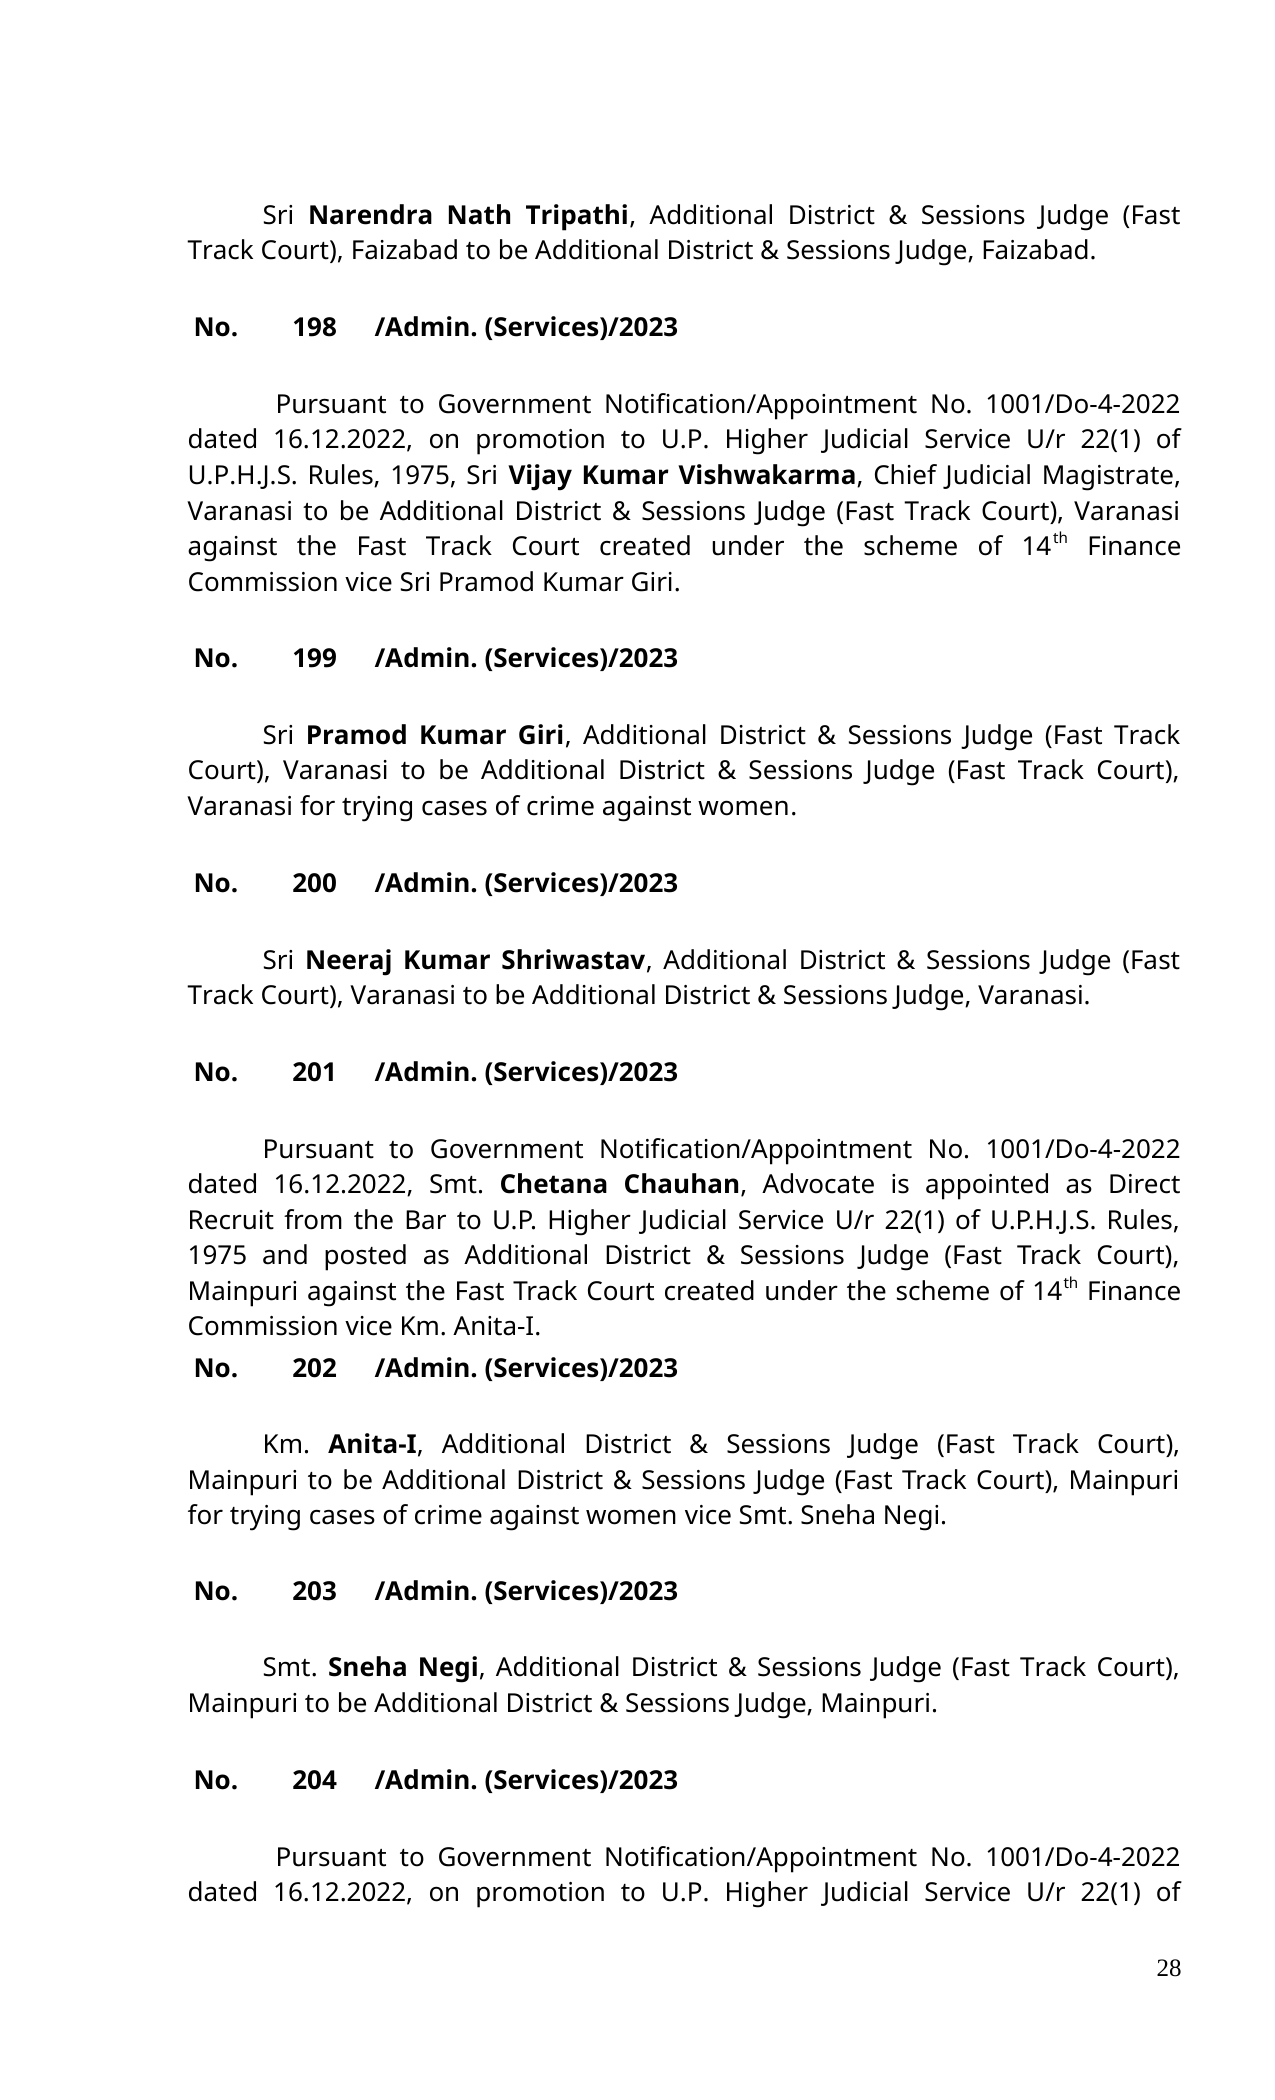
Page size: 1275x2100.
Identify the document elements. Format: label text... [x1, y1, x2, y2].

table_header No. [188, 303, 249, 350]
table_header /Admin. (Services)/2023 [369, 303, 762, 350]
text Smt. Sneha Negi, Additional District & Sessions Judge (Fast Track Court), Mainpuri to be Additional District & Sessions Judge, Mainpuri. [187, 1649, 1181, 1720]
text Pursuant to Government Notification/Appointment No. 1001/Do-4-2022 dated 16.12.2022, on promotion to U.P. Higher Judicial Service U/r 22(1) of [187, 1838, 1181, 1909]
table_header /Admin. (Services)/2023 [369, 1344, 762, 1390]
table_header No. [188, 859, 249, 906]
table_header No. [188, 1756, 249, 1803]
text Pursuant to Government Notification/Appointment No. 1001/Do-4-2022 dated 16.12.2022, on promotion to U.P. Higher Judicial Service U/r 22(1) of U.P.H.J.S. Rules, 1975, Sri Vijay Kumar Vishwakarma, Chief Judicial Magistrate, Varanasi to be Additional District & Sessions Judge (Fast Track Court), Varanasi against the Fast Track Court created under the scheme of 14th Finance Commission vice Sri Pramod Kumar Giri. [187, 386, 1181, 599]
table_header /Admin. (Services)/2023 [369, 859, 762, 906]
table_header No. [188, 1567, 249, 1613]
text Sri Narendra Nath Tripathi, Additional District & Sessions Judge (Fast Track Court), Faizabad to be Additional District & Sessions Judge, Faizabad. [187, 196, 1181, 267]
text Pursuant to Government Notification/Appointment No. 1001/Do-4-2022 dated 16.12.2022, Smt. Chetana Chauhan, Advocate is appointed as Direct Recruit from the Bar to U.P. Higher Judicial Service U/r 22(1) of U.P.H.J.S. Rules, 1975 and posted as Additional District & Sessions Judge (Fast Track Court), Mainpuri against the Fast Track Court created under the scheme of 14th Finance Commission vice Km. Anita-I. [187, 1130, 1181, 1343]
text Sri Pramod Kumar Giri, Additional District & Sessions Judge (Fast Track Court), Varanasi to be Additional District & Sessions Judge (Fast Track Court), Varanasi for trying cases of crime against women. [187, 717, 1181, 823]
table_header No. [188, 1048, 249, 1095]
table_header /Admin. (Services)/2023 [369, 634, 762, 681]
table_header /Admin. (Services)/2023 [369, 1567, 762, 1613]
text Sri Neeraj Kumar Shriwastav, Additional District & Sessions Judge (Fast Track Court), Varanasi to be Additional District & Sessions Judge, Varanasi. [187, 941, 1181, 1012]
table_header /Admin. (Services)/2023 [369, 1756, 762, 1803]
text Km. Anita-I, Additional District & Sessions Judge (Fast Track Court), Mainpuri to be Additional District & Sessions Judge (Fast Track Court), Mainpuri for trying cases of crime against women vice Smt. Sneha Negi. [187, 1426, 1181, 1532]
table_header [249, 1567, 368, 1613]
table_header No. [188, 634, 249, 681]
table_header [249, 1344, 368, 1390]
table_header No. [188, 1344, 249, 1390]
table_header [249, 634, 368, 681]
table_header /Admin. (Services)/2023 [369, 1048, 762, 1095]
table_header [249, 1048, 368, 1095]
table_header [249, 303, 368, 350]
table_header [249, 1756, 368, 1803]
table_header [249, 859, 368, 906]
